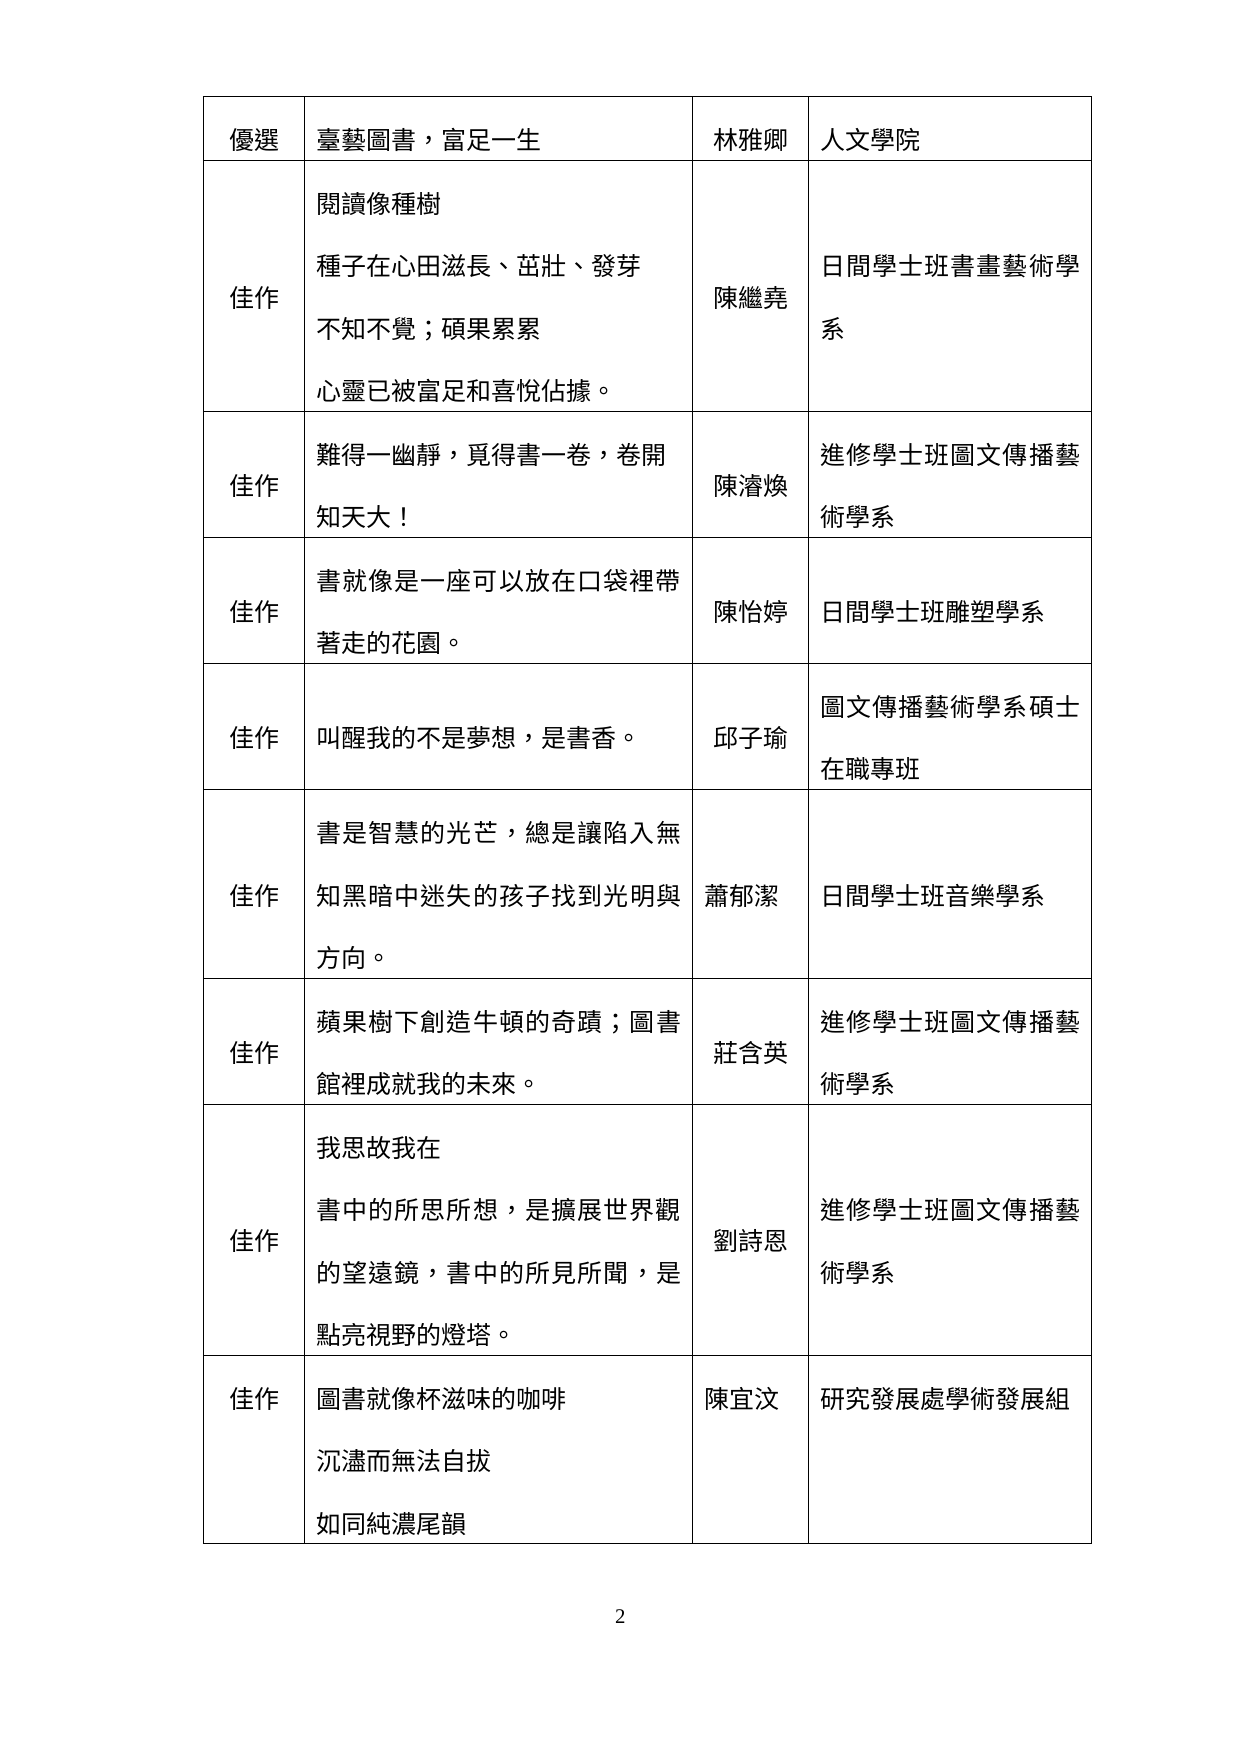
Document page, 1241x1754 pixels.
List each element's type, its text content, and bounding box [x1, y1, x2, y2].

table_cell 佳作 [204, 979, 304, 1103]
table_cell 臺藝圖書，富足一生 [305, 97, 692, 160]
table_cell 佳作 [204, 790, 304, 977]
table_cell 陳濬煥 [693, 412, 808, 537]
table_cell 劉詩恩 [693, 1105, 808, 1354]
table_cell 蕭郁潔 [693, 790, 808, 977]
table_cell 書是智慧的光芒，總是讓陷入無知黑暗中迷失的孩子找到光明與方向。 [305, 790, 692, 977]
table_cell 我思故我在 書中的所思所想，是擴展世界觀的望遠鏡，書中的所見所聞，是點亮視野的燈塔。 [305, 1105, 692, 1354]
table_cell 進修學士班圖文傳播藝術學系 [809, 979, 1091, 1103]
table_cell 日間學士班音樂學系 [809, 790, 1091, 977]
table_cell 佳作 [204, 538, 304, 663]
table_cell 佳作 [204, 161, 304, 411]
table_cell 優選 [204, 97, 304, 160]
table_cell 難得一幽靜，覓得書一卷，卷開知天大！ [305, 412, 692, 537]
table_cell 蘋果樹下創造牛頓的奇蹟；圖書館裡成就我的未來。 [305, 979, 692, 1103]
table_cell 陳繼堯 [693, 161, 808, 411]
table_cell 書就像是一座可以放在口袋裡帶著走的花園。 [305, 538, 692, 663]
table_cell 日間學士班書畫藝術學系 [809, 161, 1091, 411]
table_cell 研究發展處學術發展組 [809, 1356, 1091, 1543]
table_cell 林雅卿 [693, 97, 808, 160]
table_cell 佳作 [204, 412, 304, 537]
table_cell 佳作 [204, 664, 304, 789]
table_cell 叫醒我的不是夢想，是書香。 [305, 664, 692, 789]
table_cell 圖文傳播藝術學系碩士在職專班 [809, 664, 1091, 789]
table_cell 陳宜汶 [693, 1356, 808, 1543]
table_cell 進修學士班圖文傳播藝術學系 [809, 1105, 1091, 1354]
table_cell 佳作 [204, 1356, 304, 1543]
table_cell 佳作 [204, 1105, 304, 1354]
table_cell 邱子瑜 [693, 664, 808, 789]
table_cell 進修學士班圖文傳播藝術學系 [809, 412, 1091, 537]
table_cell 日間學士班雕塑學系 [809, 538, 1091, 663]
table_cell 陳怡婷 [693, 538, 808, 663]
table_cell 人文學院 [809, 97, 1091, 160]
table_cell 莊含英 [693, 979, 808, 1103]
table_cell 閱讀像種樹 種子在心田滋長、茁壯、發芽 不知不覺；碩果累累 心靈已被富足和喜悅佔據。 [305, 161, 692, 411]
table_cell 圖書就像杯滋味的咖啡 沉濜而無法自拔 如同純濃尾韻 [305, 1356, 692, 1543]
